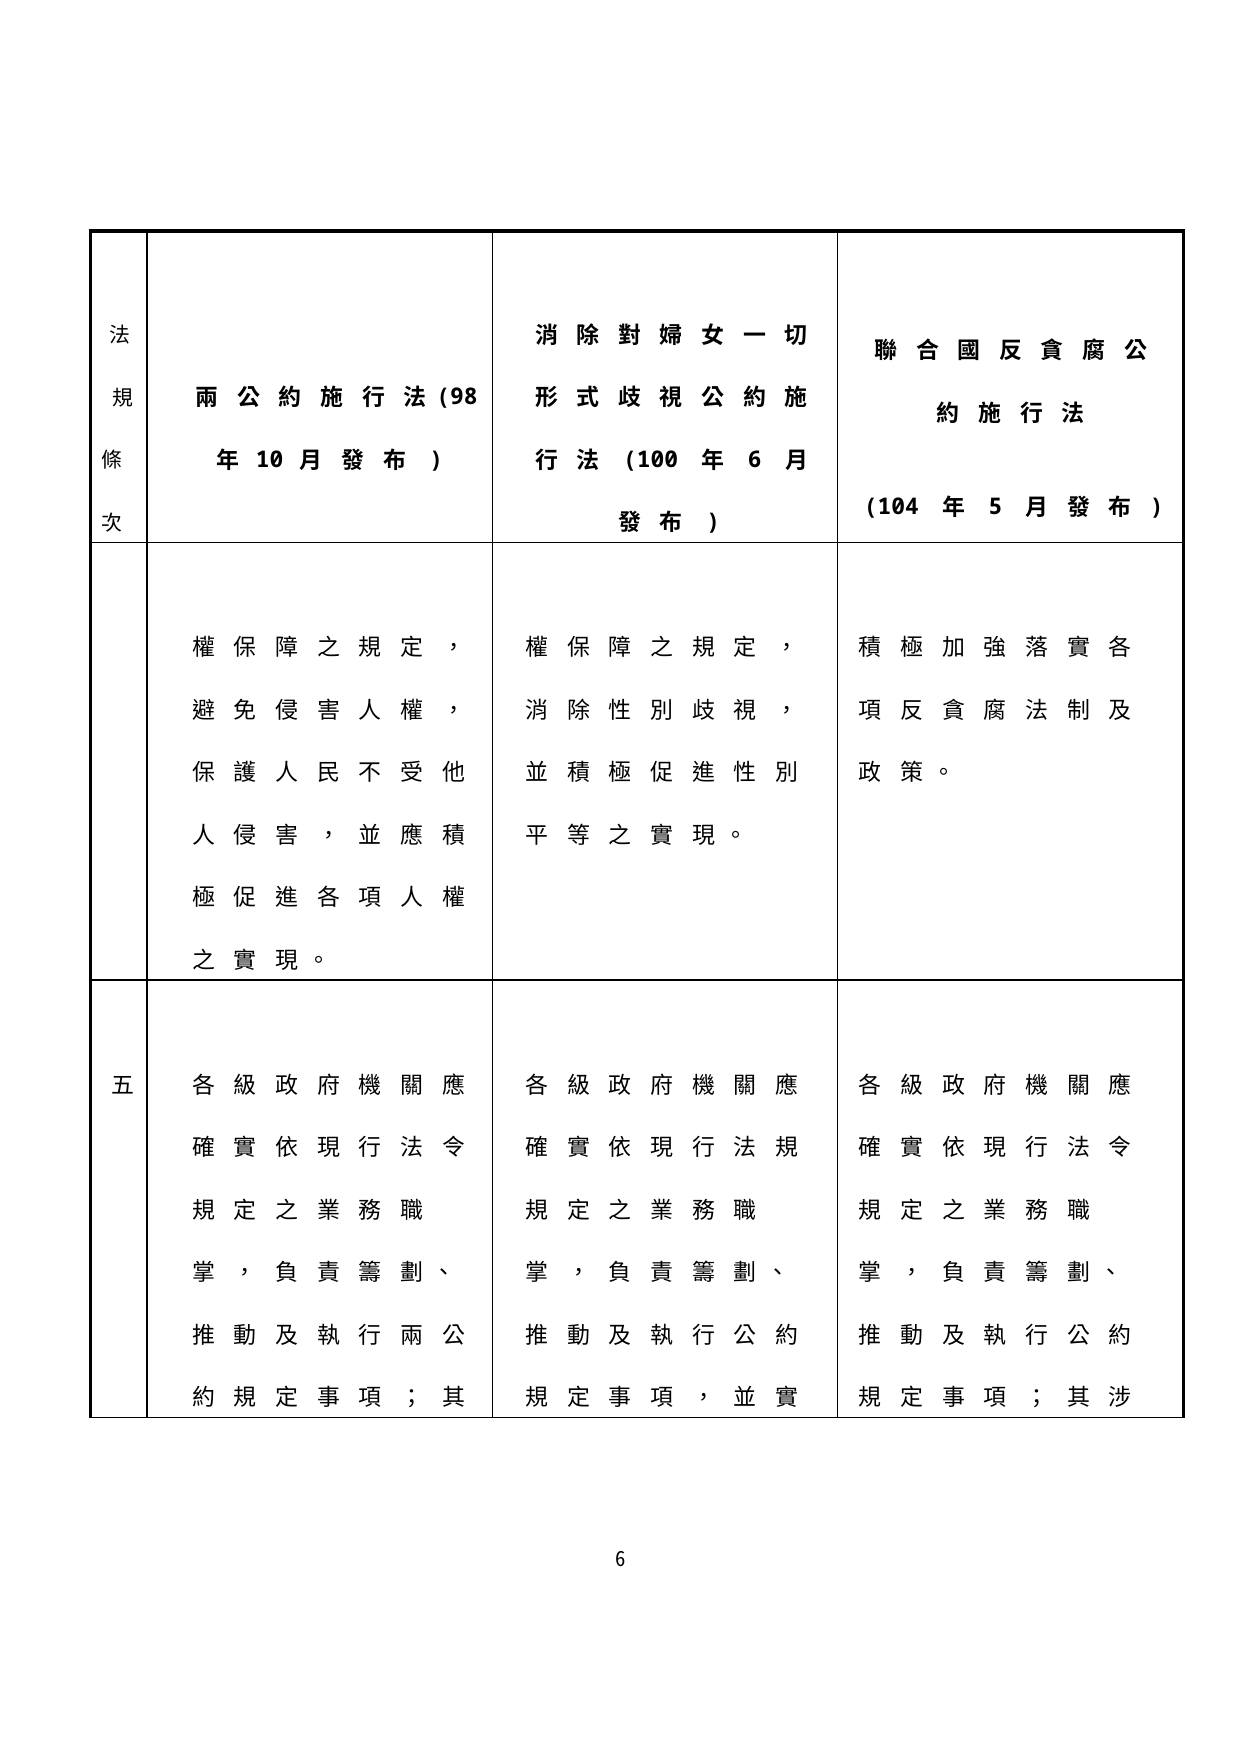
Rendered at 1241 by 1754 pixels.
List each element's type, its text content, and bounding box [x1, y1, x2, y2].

table_header 兩公約施行法(98年10月發布) [148, 233, 492, 542]
table_header 法規 條次 [92, 233, 146, 542]
table_cell 權保障之規定，消除性別歧視，並積極促進性別平等之實現。 [493, 543, 837, 979]
table_cell 權保障之規定，避免侵害人權，保護人民不受他人侵害，並應積極促進各項人權之實現。 [148, 543, 492, 979]
table_cell 各級政府機關應確實依現行法規規定之業務職掌，負責籌劃、推動及執行公約規定事項，並實 [493, 981, 837, 1417]
table_cell 各級政府機關應確實依現行法令規定之業務職掌，負責籌劃、推動及執行兩公約規定事項；其 [148, 981, 492, 1417]
table_cell 各級政府機關應確實依現行法令規定之業務職掌，負責籌劃、推動及執行公約規定事項；其涉 [838, 981, 1182, 1417]
table_cell 積極加強落實各項反貪腐法制及政策。 [838, 543, 1182, 979]
table_header 聯合國反貪腐公約施行法 (104年5月發布) [838, 233, 1182, 542]
table_cell 五 [92, 981, 146, 1417]
table_header 消除對婦女一切形式歧視公約施行法(100年6月發布) [493, 233, 837, 542]
table_cell [92, 543, 146, 979]
